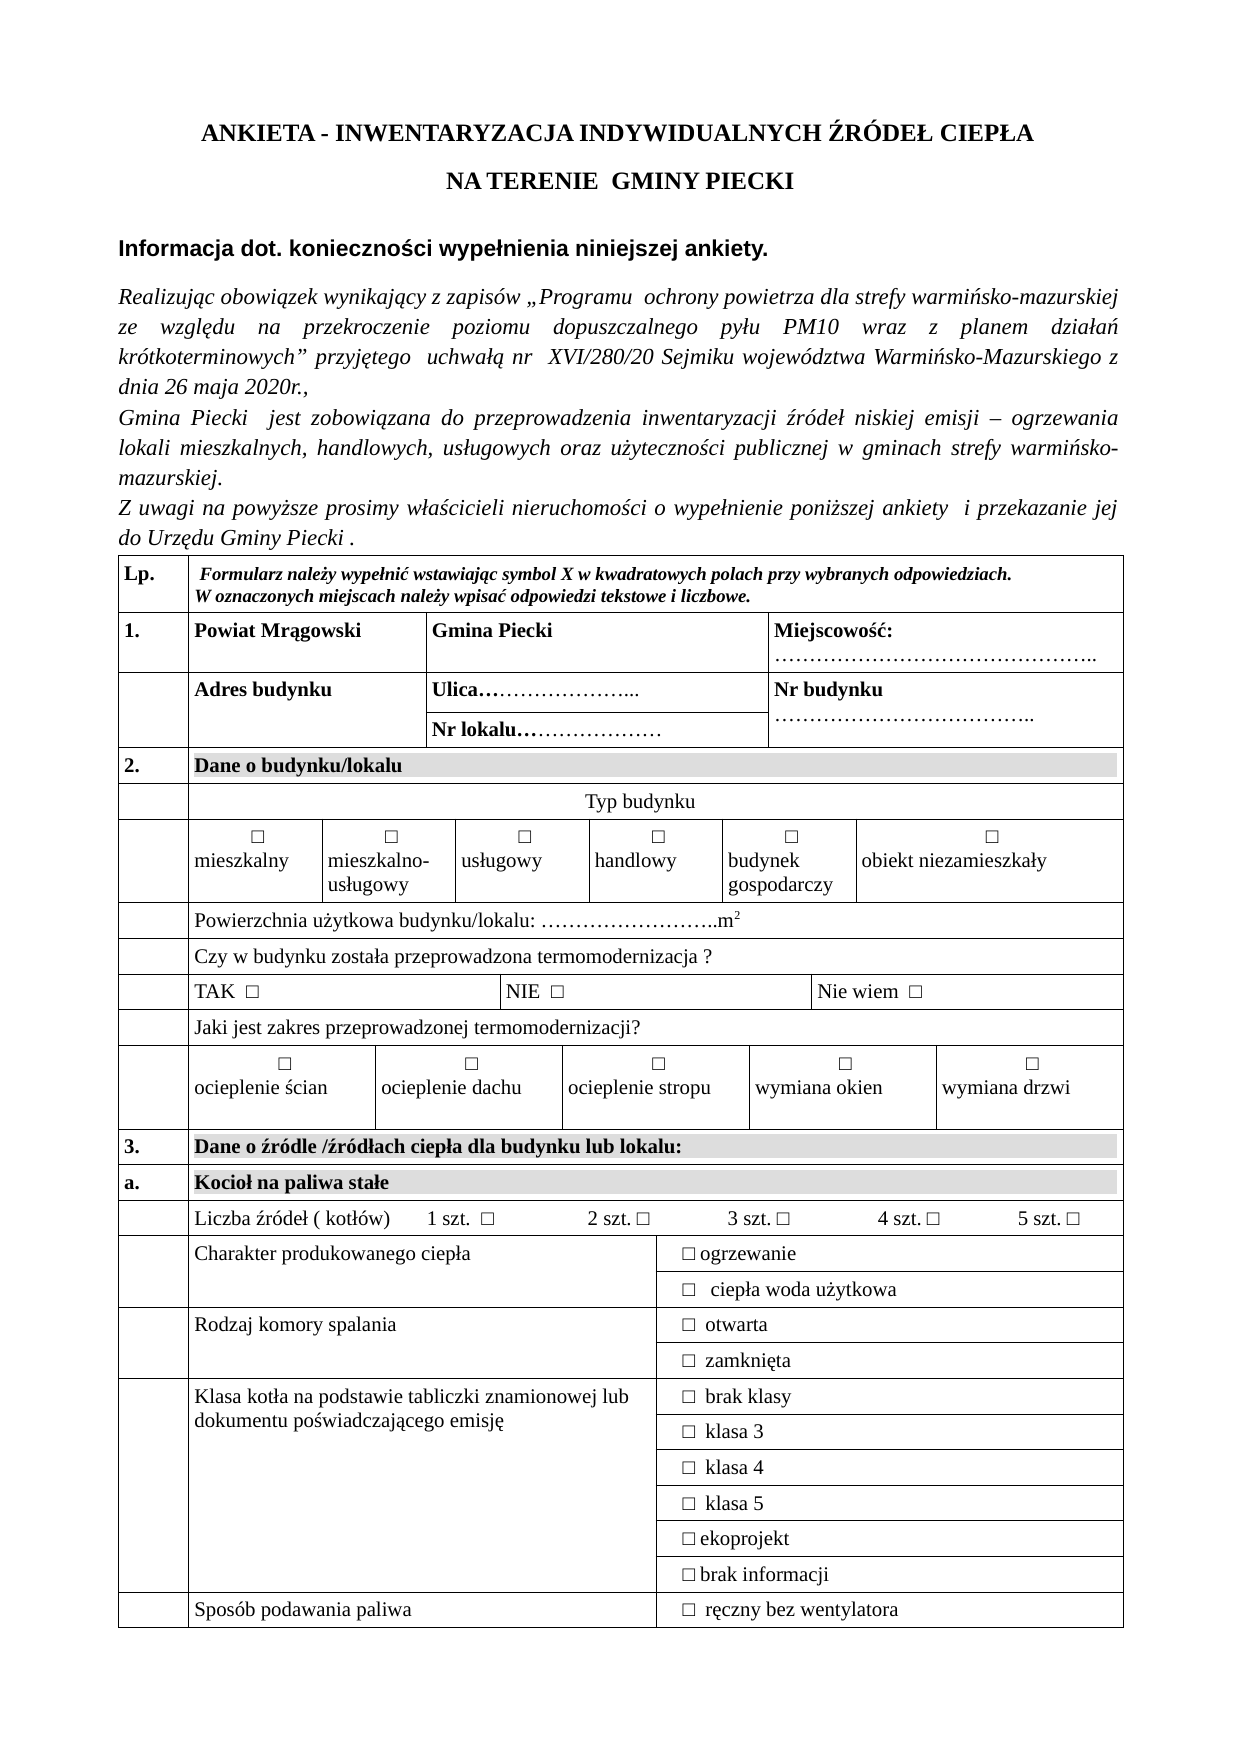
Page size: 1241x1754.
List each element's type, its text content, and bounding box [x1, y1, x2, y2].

table_cell [119, 1308, 188, 1378]
table_cell 1. [119, 613, 188, 672]
table_cell Gmina Piecki [427, 613, 768, 672]
table_cell Charakter produkowanego ciepła [189, 1236, 656, 1307]
table_cell Nr budynku ……………………………….. [769, 673, 1123, 747]
table_cell [119, 1593, 188, 1627]
table_cell □ klasa 5 [657, 1486, 1123, 1520]
table_cell □ brak informacji [657, 1557, 1123, 1592]
table_cell □ zamknięta [657, 1343, 1123, 1378]
table_cell □ klasa 4 [657, 1450, 1123, 1485]
table_cell [119, 975, 188, 1009]
table_cell NIE □ [501, 975, 811, 1009]
table_cell Ulica…………………... [427, 673, 768, 712]
table_cell □ ręczny bez wentylatora [657, 1593, 1123, 1627]
table_cell □ budynek gospodarczy [723, 820, 856, 902]
table_cell Liczba źródeł ( kotłów) 1 szt. □ 2 szt. □ 3 szt. □ 4 szt. □ 5 szt. □ [189, 1201, 1123, 1235]
text Realizując obowiązek wynikający z zapisów „Programu ochrony powietrza dla strefy warmińsko-mazurskiej ze względu na przekroczenie poziomu dopuszczalnego pyłu PM10 wraz z planem działań krótkoterminowych” przyjętego uchwałą nr XVI/280/20 Sejmiku województwa Warmińsko-Mazurskiego z dnia 26 maja 2020r., [118, 283, 1122, 400]
table_cell Klasa kotła na podstawie tabliczki znamionowej lub dokumentu poświadczającego emisję [189, 1379, 656, 1592]
table_cell [119, 903, 188, 938]
table_cell Adres budynku [189, 673, 426, 747]
table_cell □ ocieplenie dachu [376, 1046, 562, 1128]
table_cell □ wymiana okien [750, 1046, 936, 1128]
table_cell □ mieszkalny [189, 820, 322, 902]
table_cell [119, 784, 188, 818]
table_cell Powiat Mrągowski [189, 613, 426, 672]
table_cell [119, 1201, 188, 1235]
table_cell [119, 820, 188, 902]
table_cell □ ocieplenie ścian [189, 1046, 375, 1128]
text Gmina Piecki jest zobowiązana do przeprowadzenia inwentaryzacji źródeł niskiej emisji – ogrzewania lokali mieszkalnych, handlowych, usługowych oraz użyteczności publicznej w gminach strefy warmińsko-mazurskiej. [118, 404, 1122, 490]
table_cell □ wymiana drzwi [937, 1046, 1123, 1128]
table_cell Sposób podawania paliwa [189, 1593, 656, 1627]
table_cell □ mieszkalno-usługowy [323, 820, 455, 902]
table_cell Rodzaj komory spalania [189, 1308, 656, 1378]
table_cell Dane o budynku/lokalu [189, 748, 1123, 783]
table_cell [119, 673, 188, 747]
table_cell □ ciepła woda użytkowa [657, 1272, 1123, 1307]
table_cell Kocioł na paliwa stałe [189, 1165, 1123, 1200]
text NA TERENIE GMINY PIECKI [118, 166, 1122, 194]
table_cell □ otwarta [657, 1308, 1123, 1342]
table_cell Czy w budynku została przeprowadzona termomodernizacja ? [189, 939, 1123, 973]
table_cell 3. [119, 1130, 188, 1164]
table_header Formularz należy wypełnić wstawiając symbol X w kwadratowych polach przy wybranych odpowiedziach. W oznaczonych miejscach należy wpisać odpowiedzi tekstowe i liczbowe. [189, 556, 1123, 612]
table_cell □ usługowy [456, 820, 589, 902]
table_cell [119, 1236, 188, 1307]
table_cell □ handlowy [590, 820, 722, 902]
table_cell Typ budynku [189, 784, 1123, 818]
table_cell [119, 1046, 188, 1128]
table_cell [119, 1379, 188, 1592]
table_cell □ klasa 3 [657, 1415, 1123, 1449]
table_cell Dane o źródle /źródłach ciepła dla budynku lub lokalu: [189, 1130, 1123, 1164]
table_cell Jaki jest zakres przeprowadzonej termomodernizacji? [189, 1010, 1123, 1045]
table_cell □ brak klasy [657, 1379, 1123, 1413]
text Z uwagi na powyższe prosimy właścicieli nieruchomości o wypełnienie poniższej ankiety i przekazanie jej do Urzędu Gminy Piecki . [118, 494, 1122, 551]
table_cell [119, 939, 188, 973]
table_cell 2. [119, 748, 188, 783]
text Informacja dot. konieczności wypełnienia niniejszej ankiety. [118, 235, 1122, 261]
table_cell Powierzchnia użytkowa budynku/lokalu: ……………………..m2 [189, 903, 1123, 938]
table_cell □ ocieplenie stropu [563, 1046, 749, 1128]
table_cell □ ekoprojekt [657, 1521, 1123, 1556]
table_cell TAK □ [189, 975, 500, 1009]
table_cell [119, 1010, 188, 1045]
table_cell a. [119, 1165, 188, 1200]
table_cell Miejscowość: ……………………………………….. [769, 613, 1123, 672]
table_cell □ obiekt niezamieszkały [857, 820, 1123, 902]
table_header Lp. [119, 556, 188, 612]
table_cell Nr lokalu………………… [427, 713, 768, 747]
text ANKIETA - INWENTARYZACJA INDYWIDUALNYCH ŹRÓDEŁ CIEPŁA [118, 118, 1122, 147]
table_cell □ ogrzewanie [657, 1236, 1123, 1271]
table_cell Nie wiem □ [812, 975, 1123, 1009]
